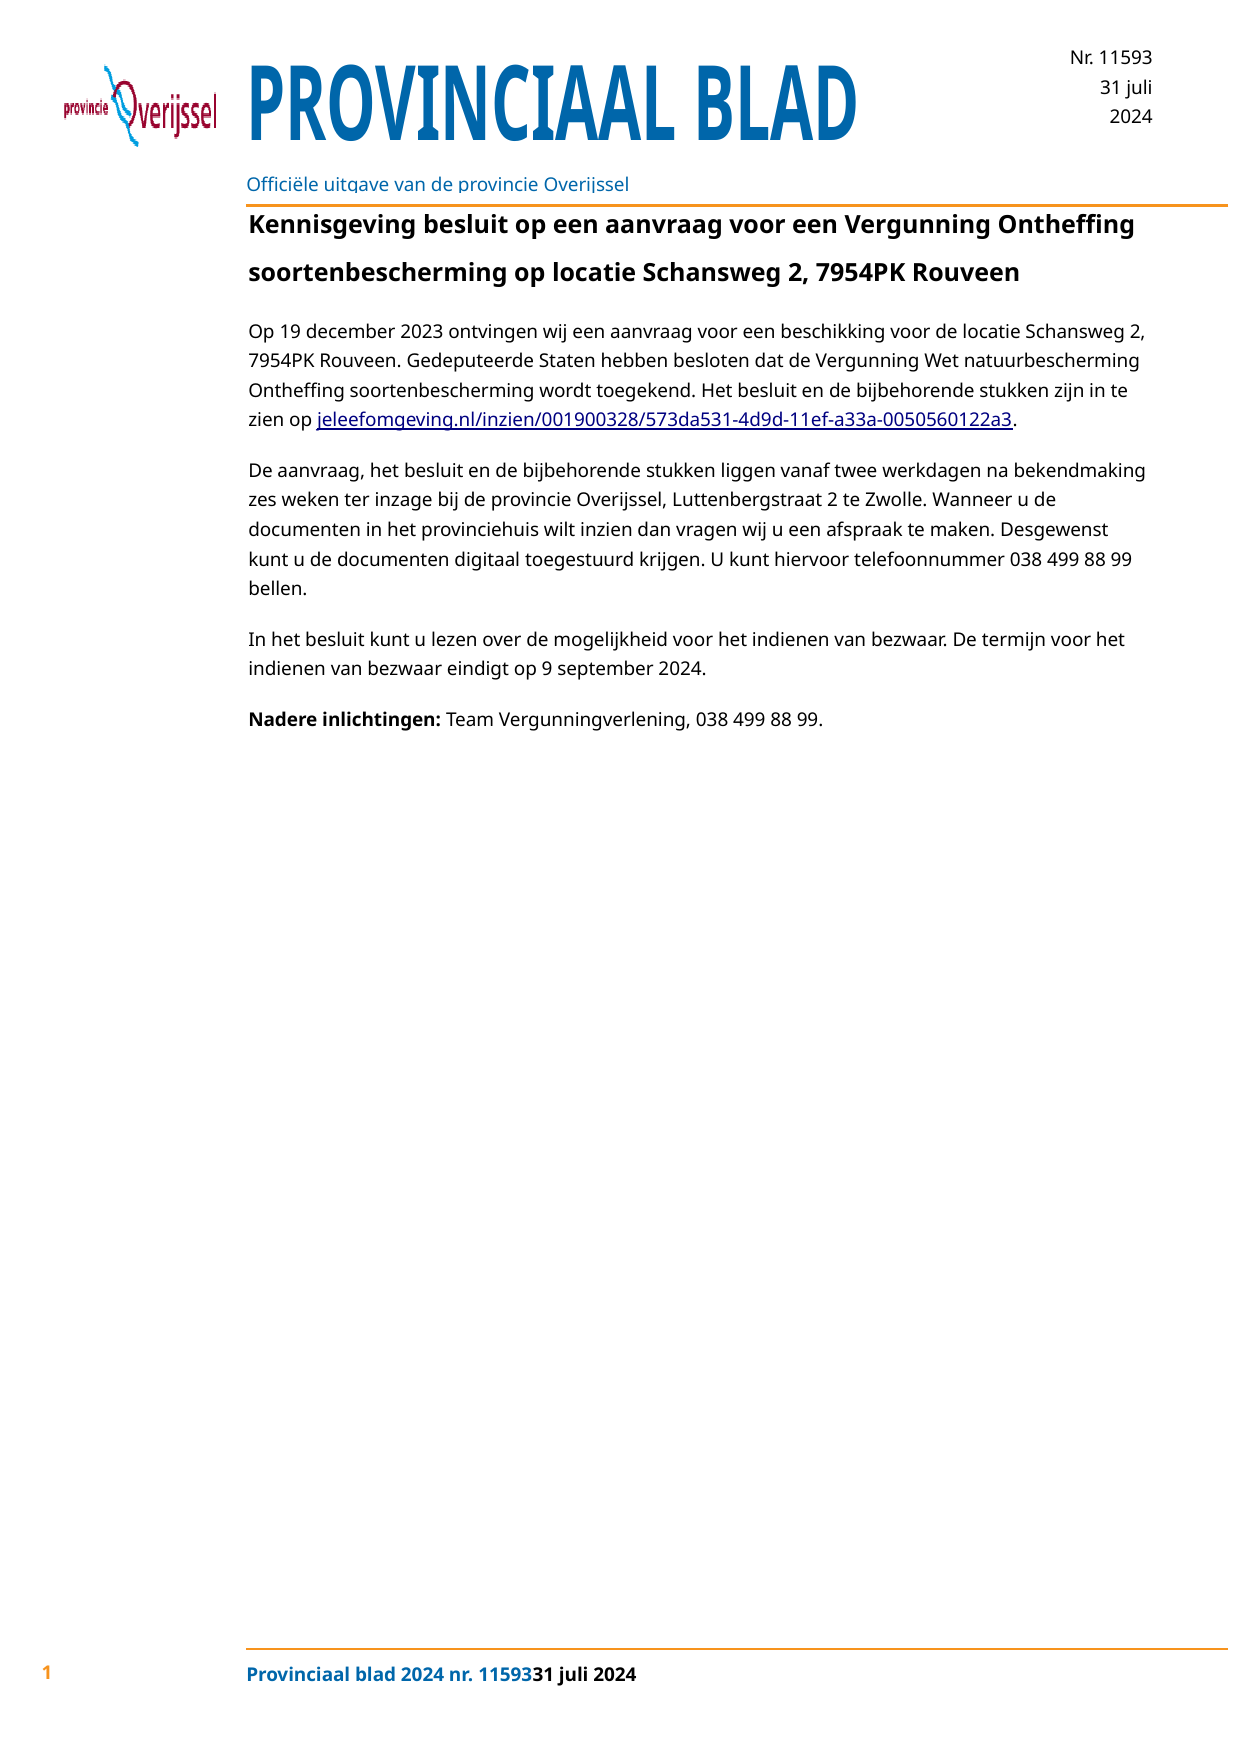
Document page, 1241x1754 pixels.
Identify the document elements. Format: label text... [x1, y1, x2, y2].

text De aanvraag, het besluit en de bijbehorende stukken liggen vanaf twee werkdagen na bekendmaking zes weken ter inzage bij de provincie Overijssel, Luttenbergstraat 2 te Zwolle. Wanneer u de documenten in het provinciehuis wilt inzien dan vragen wij u een afspraak te maken. Desgewenst kunt u de documenten digitaal toegestuurd krijgen. U kunt hiervoor telefoonnummer 038 499 88 99 bellen. [248, 457, 1152, 601]
text Kennisgeving besluit op een aanvraag voor een Vergunning Ontheffing soortenbescherming op locatie Schansweg 2, 7954PK Rouveen [248, 207, 1152, 288]
picture [41, 47, 231, 172]
text Nadere inlichtingen: Team Vergunningverlening, 038 499 88 99. [248, 706, 1152, 732]
text In het besluit kunt u lezen over de mogelijkheid voor het indienen van bezwaar. De termijn voor het indienen van bezwaar eindigt op 9 september 2024. [248, 626, 1152, 681]
text Op 19 december 2023 ontvingen wij een aanvraag voor een beschikking voor de locatie Schansweg 2, 7954PK Rouveen. Gedeputeerde Staten hebben besloten dat de Vergunning Wet natuurbescherming Ontheffing soortenbescherming wordt toegekend. Het besluit en de bijbehorende stukken zijn in te zien op jeleefomgeving.nl/inzien/001900328/573da531-4d9d-11ef-a33a-0050560122a3. [248, 318, 1152, 432]
